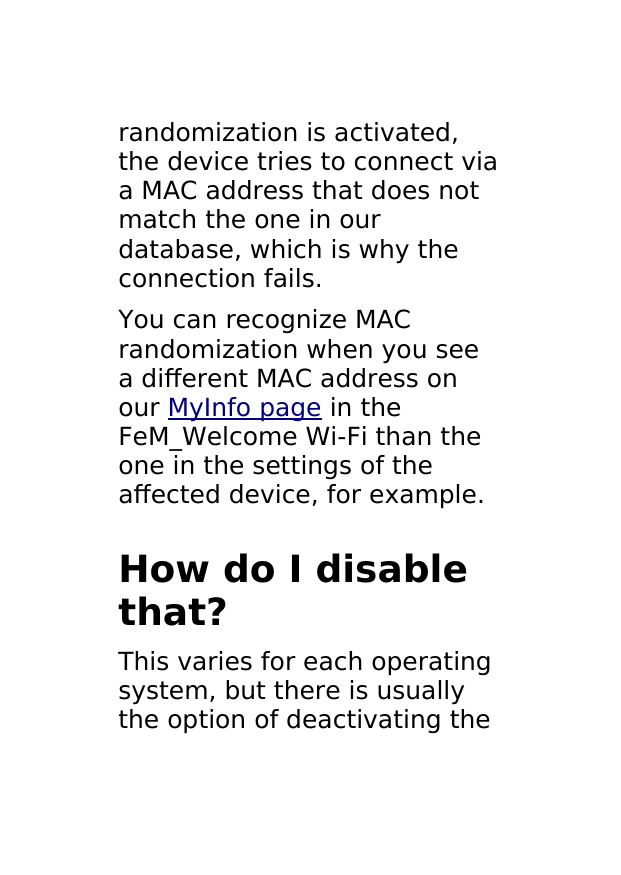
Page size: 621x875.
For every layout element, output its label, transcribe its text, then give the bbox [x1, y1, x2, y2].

text You can recognize MAC randomization when you see a different MAC address on our MyInfo page in the FeM_Welcome Wi-Fi than the one in the settings of the affected device, for example. [118, 306, 502, 510]
text This varies for each operating system, but there is usually the option of deactivating the [118, 647, 502, 734]
text randomization is activated, the device tries to connect via a MAC address that does not match the one in our database, which is why the connection fails. [118, 118, 502, 293]
subtitle How do I disable that? [118, 547, 502, 634]
